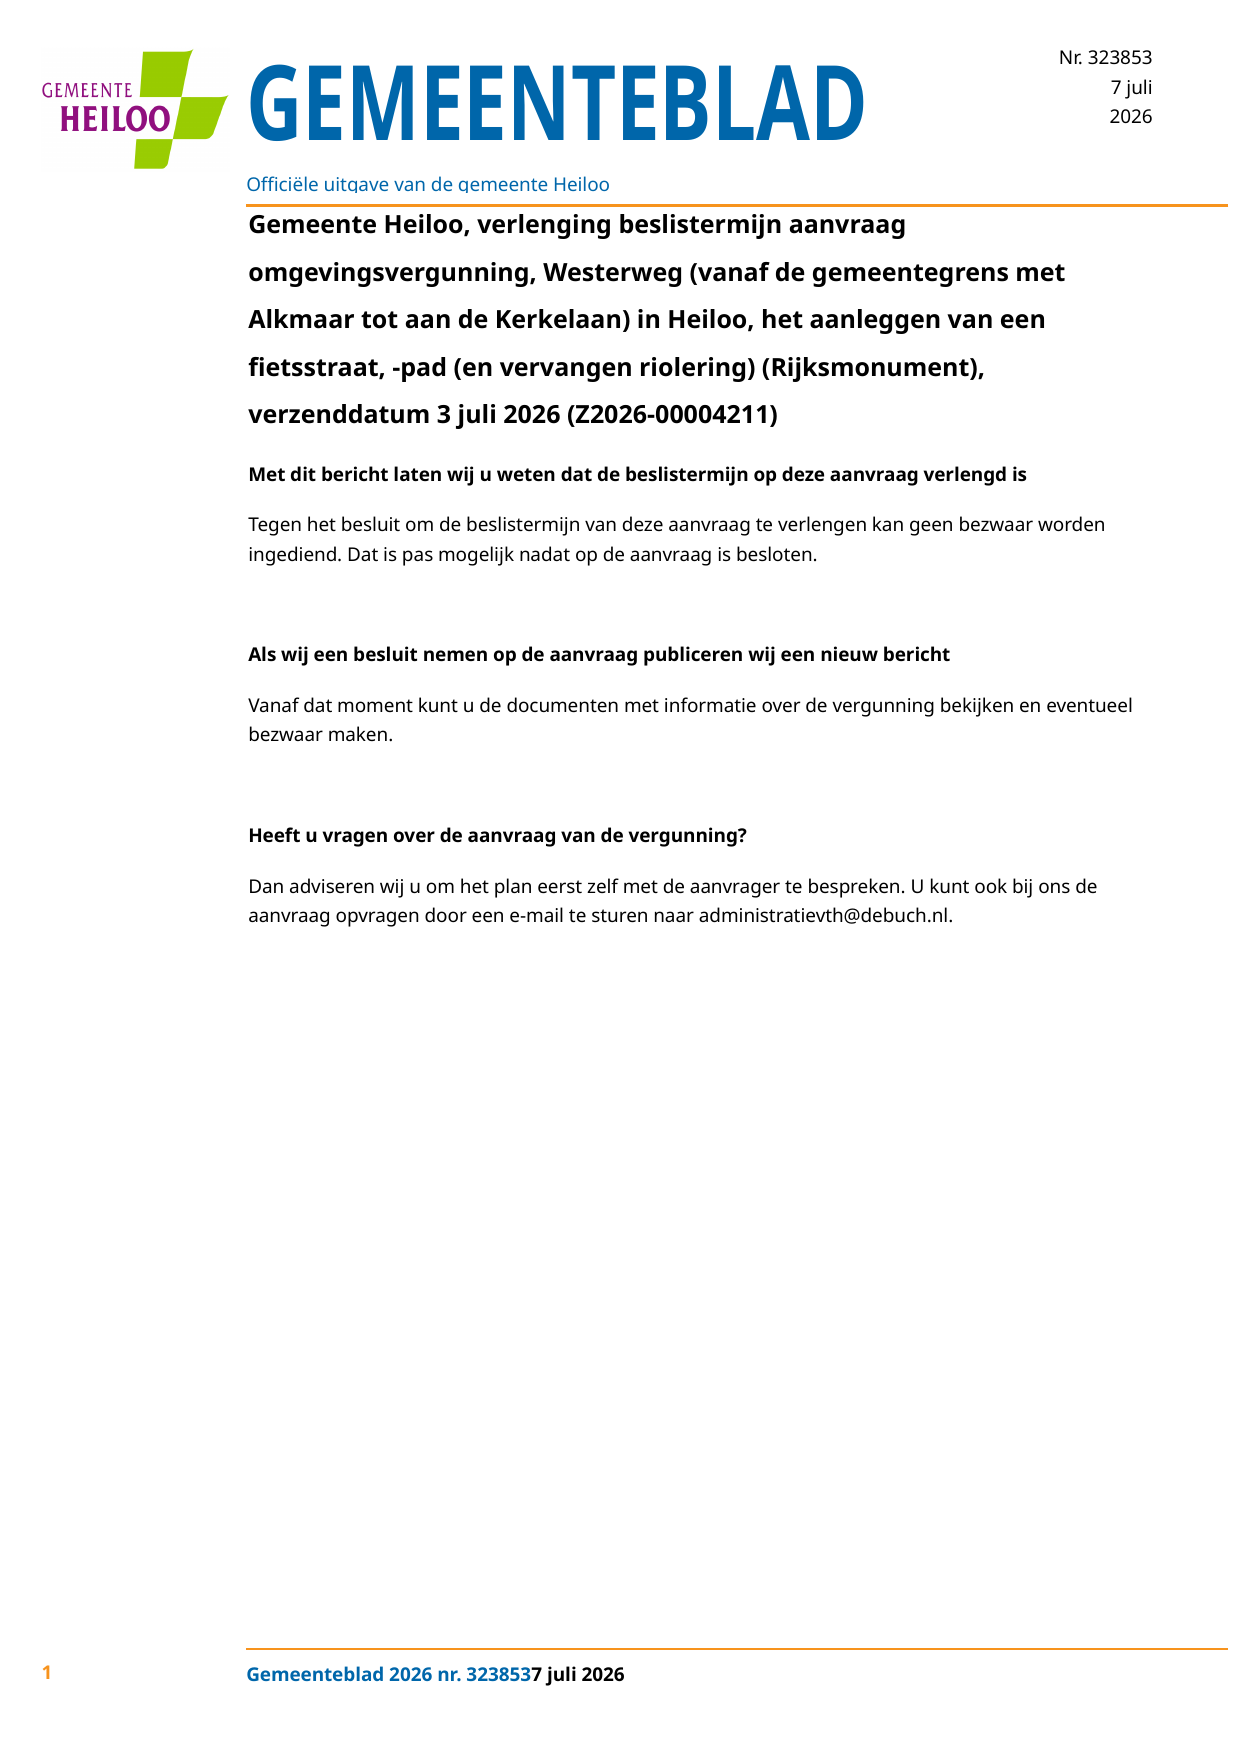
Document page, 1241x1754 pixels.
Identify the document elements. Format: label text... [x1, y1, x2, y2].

text Heeft u vragen over de aanvraag van de vergunning? [248, 822, 1152, 848]
text Als wij een besluit nemen op de aanvraag publiceren wij een nieuw bericht [248, 642, 1152, 667]
text Gemeente Heiloo, verlenging beslistermijn aanvraag omgevingsvergunning, Westerweg (vanaf de gemeentegrens met Alkmaar tot aan de Kerkelaan) in Heiloo, het aanleggen van een fietsstraat, -pad (en vervangen riolering) (Rijksmonument), verzenddatum 3 juli 2026 (Z2026-00004211) [248, 207, 1152, 431]
text Tegen het besluit om de beslistermijn van deze aanvraag te verlengen kan geen bezwaar worden ingediend. Dat is pas mogelijk nadat op de aanvraag is besloten. [248, 511, 1152, 566]
text Vanaf dat moment kunt u de documenten met informatie over de vergunning bekijken en eventueel bezwaar maken. [248, 692, 1152, 747]
picture [41, 47, 231, 172]
text Dan adviseren wij u om het plan eerst zelf met de aanvrager te bespreken. U kunt ook bij ons de aanvraag opvragen door een e-mail te sturen naar administratievth@debuch.nl. [248, 873, 1152, 928]
text Met dit bericht laten wij u weten dat de beslistermijn op deze aanvraag verlengd is [248, 461, 1152, 486]
